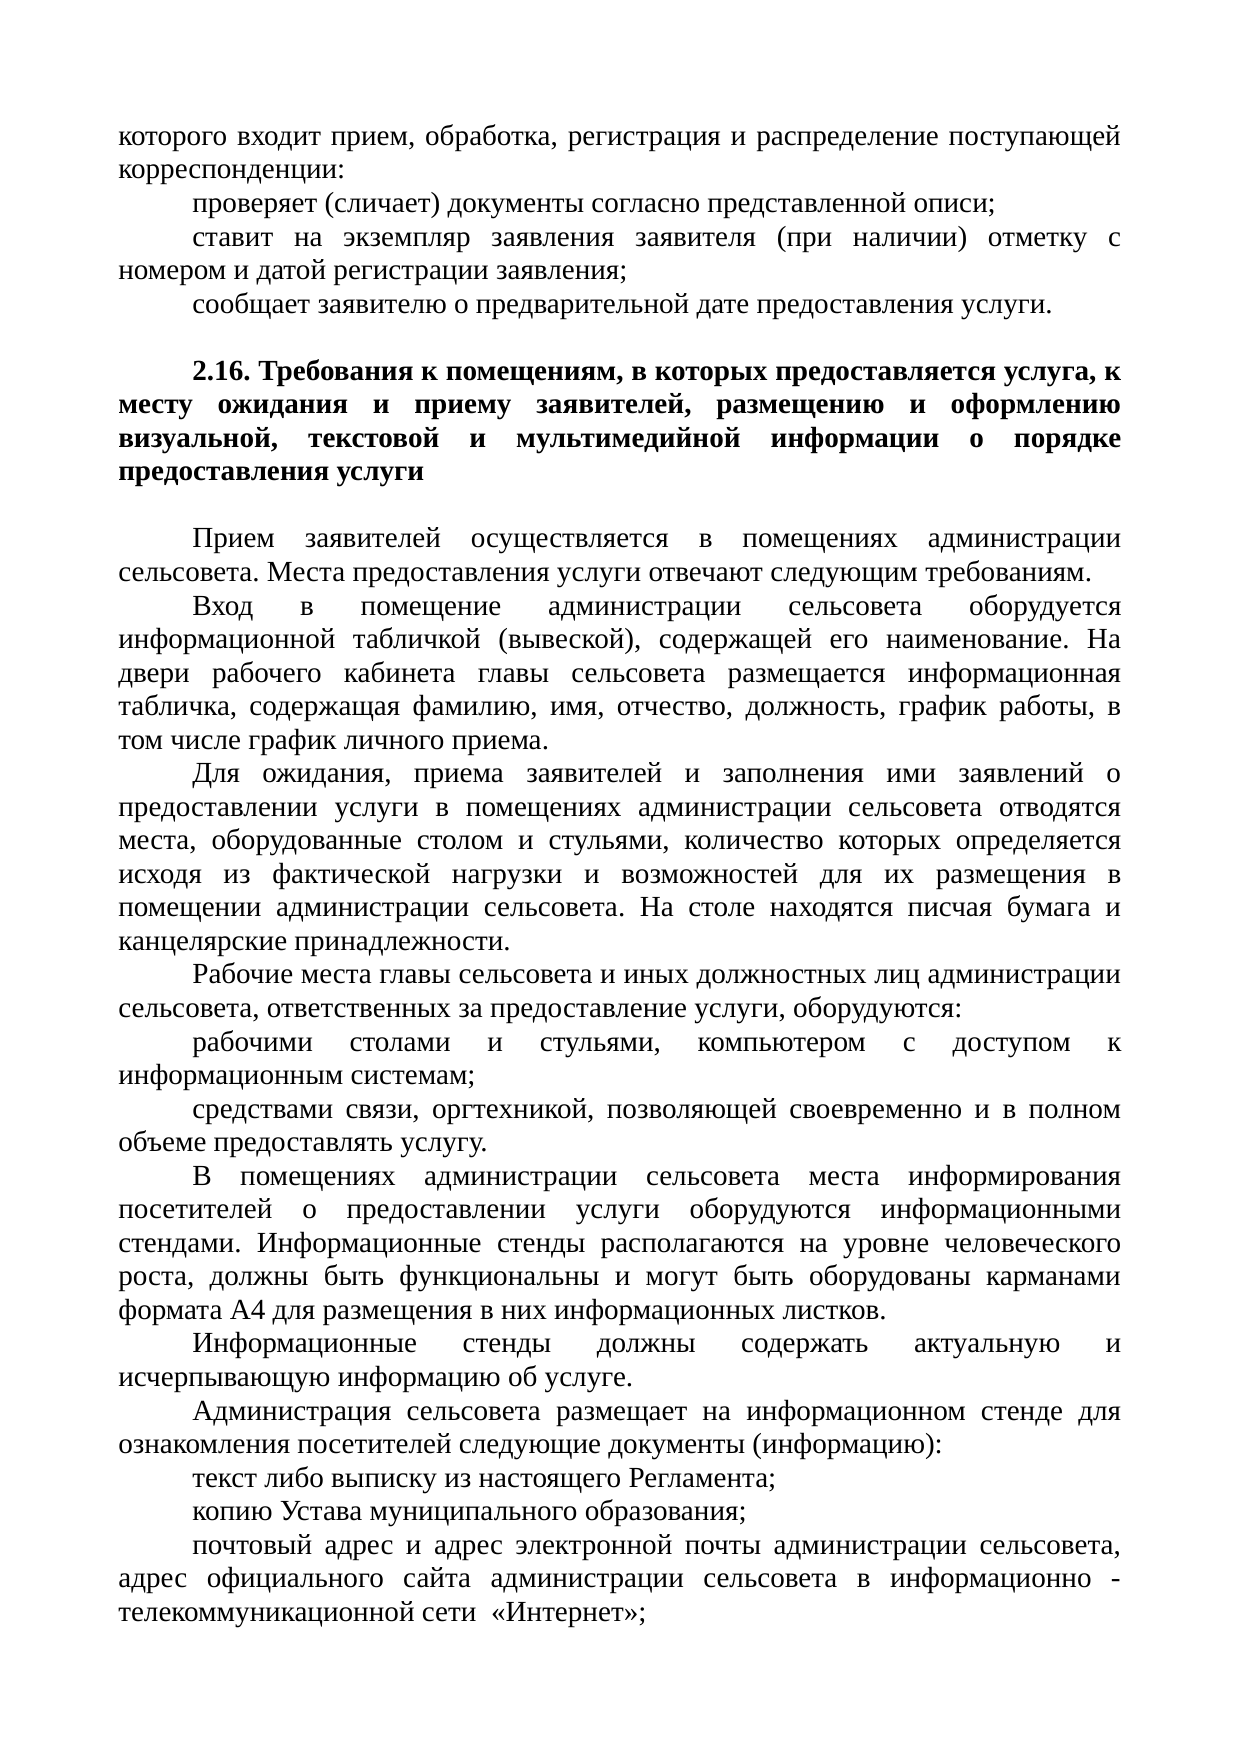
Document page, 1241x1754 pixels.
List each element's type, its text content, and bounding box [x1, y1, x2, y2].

text Рабочие места главы сельсовета и иных должностных лиц администрации сельсовета, ответственных за предоставление услуги, оборудуются: [118, 957, 1122, 1024]
text копию Устава муниципального образования; [118, 1493, 1122, 1527]
text которого входит прием, обработка, регистрация и распределение поступающей корреспонденции: [118, 118, 1122, 185]
text 2.16. Требования к помещениям, в которых предоставляется услуга, к месту ожидания и приему заявителей, размещению и оформлению визуальной, текстовой и мультимедийной информации о порядке предоставления услуги [118, 353, 1122, 487]
text текст либо выписку из настоящего Регламента; [118, 1460, 1122, 1493]
text Администрация сельсовета размещает на информационном стенде для ознакомления посетителей следующие документы (информацию): [118, 1393, 1122, 1460]
text почтовый адрес и адрес электронной почты администрации сельсовета, адрес официального сайта администрации сельсовета в информационно - телекоммуникационной сети «Интернет»; [118, 1527, 1122, 1627]
text Прием заявителей осуществляется в помещениях администрации сельсовета. Места предоставления услуги отвечают следующим требованиям. [118, 521, 1122, 588]
text средствами связи, оргтехникой, позволяющей своевременно и в полном объеме предоставлять услугу. [118, 1091, 1122, 1158]
text В помещениях администрации сельсовета места информирования посетителей о предоставлении услуги оборудуются информационными стендами. Информационные стенды располагаются на уровне человеческого роста, должны быть функциональны и могут быть оборудованы карманами формата А4 для размещения в них информационных листков. [118, 1158, 1122, 1326]
text Вход в помещение администрации сельсовета оборудуется информационной табличкой (вывеской), содержащей его наименование. На двери рабочего кабинета главы сельсовета размещается информационная табличка, содержащая фамилию, имя, отчество, должность, график работы, в том числе график личного приема. [118, 588, 1122, 755]
text Информационные стенды должны содержать актуальную и исчерпывающую информацию об услуге. [118, 1326, 1122, 1393]
text рабочими столами и стульями, компьютером с доступом к информационным системам; [118, 1024, 1122, 1091]
text Для ожидания, приема заявителей и заполнения ими заявлений о предоставлении услуги в помещениях администрации сельсовета отводятся места, оборудованные столом и стульями, количество которых определяется исходя из фактической нагрузки и возможностей для их размещения в помещении администрации сельсовета. На столе находятся писчая бумага и канцелярские принадлежности. [118, 755, 1122, 957]
text ставит на экземпляр заявления заявителя (при наличии) отметку с номером и датой регистрации заявления; [118, 219, 1122, 286]
text сообщает заявителю о предварительной дате предоставления услуги. [118, 286, 1122, 319]
text проверяет (сличает) документы согласно представленной описи; [118, 185, 1122, 219]
